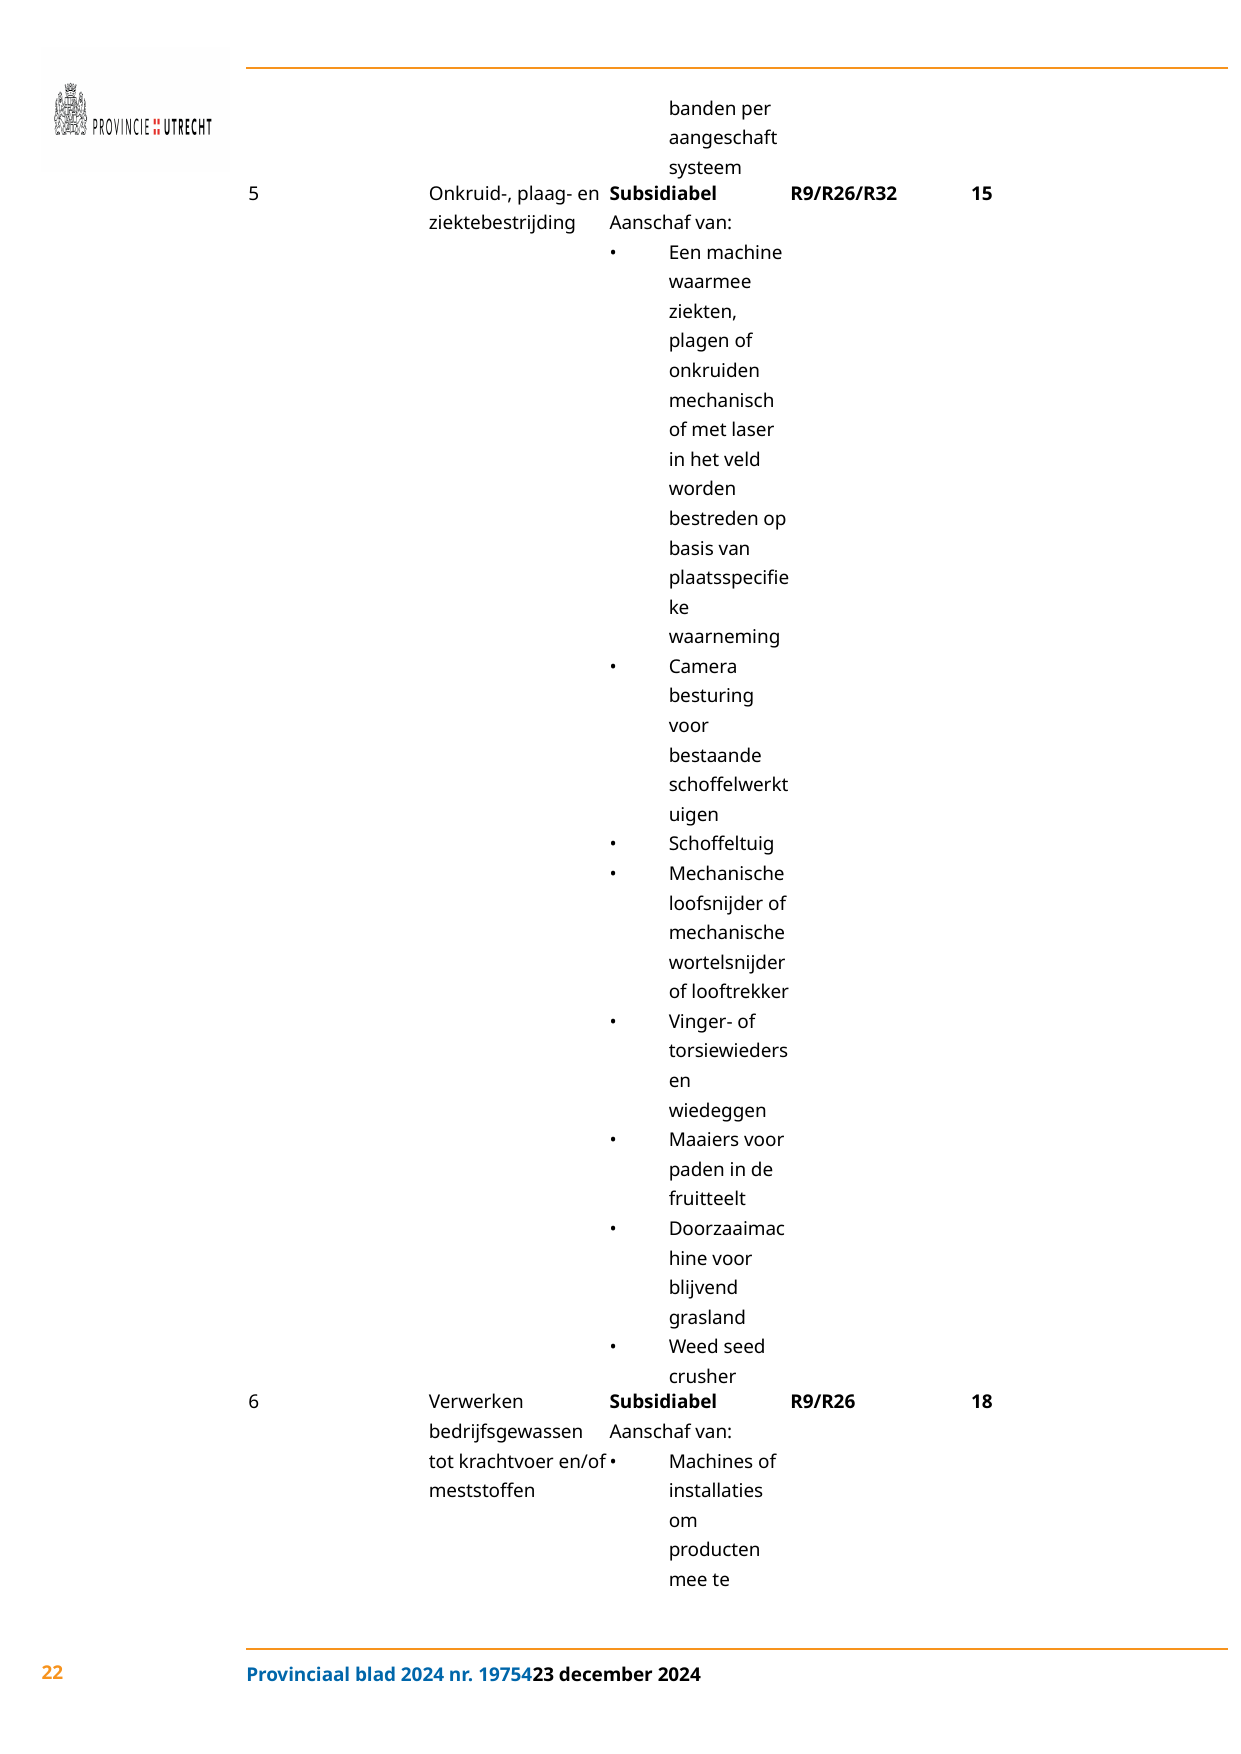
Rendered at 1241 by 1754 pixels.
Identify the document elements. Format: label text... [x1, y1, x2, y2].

table_cell Onkruid-, plaag- en ziektebestrijding [429, 180, 609, 1389]
table_cell 5 [248, 180, 429, 1389]
table_cell Subsidiabel Aanschaf van: Een machine waarmee ziekten, plagen of onkruiden mechanisch of met laser in het veld worden bestreden op basis van plaatsspecifieke waarneming Camera besturing voor bestaande schoffelwerktuigen Schoffeltuig Mechanische loofsnijder of mechanische wortelsnijder of looftrekker Vinger- of torsiewieders en wiedeggen Maaiers voor paden in de fruitteelt Doorzaaimachine voor blijvend grasland Weed seed crusher [609, 180, 790, 1389]
table_cell 18 [971, 1389, 1152, 1592]
table_cell Subsidiabel Aanschaf van: Machines of installaties om producten mee te [609, 1389, 790, 1592]
table_cell [790, 95, 971, 180]
picture [41, 47, 231, 172]
table_cell R9/R26/R32 [790, 180, 971, 1389]
table_cell banden per aangeschaft systeem [609, 95, 790, 180]
table_cell [971, 95, 1152, 180]
table_cell [248, 95, 429, 180]
table_cell [429, 95, 609, 180]
table_cell Verwerken bedrijfsgewassen tot krachtvoer en/of meststoffen [429, 1389, 609, 1592]
table_cell 6 [248, 1389, 429, 1592]
table_cell 15 [971, 180, 1152, 1389]
table_cell R9/R26 [790, 1389, 971, 1592]
